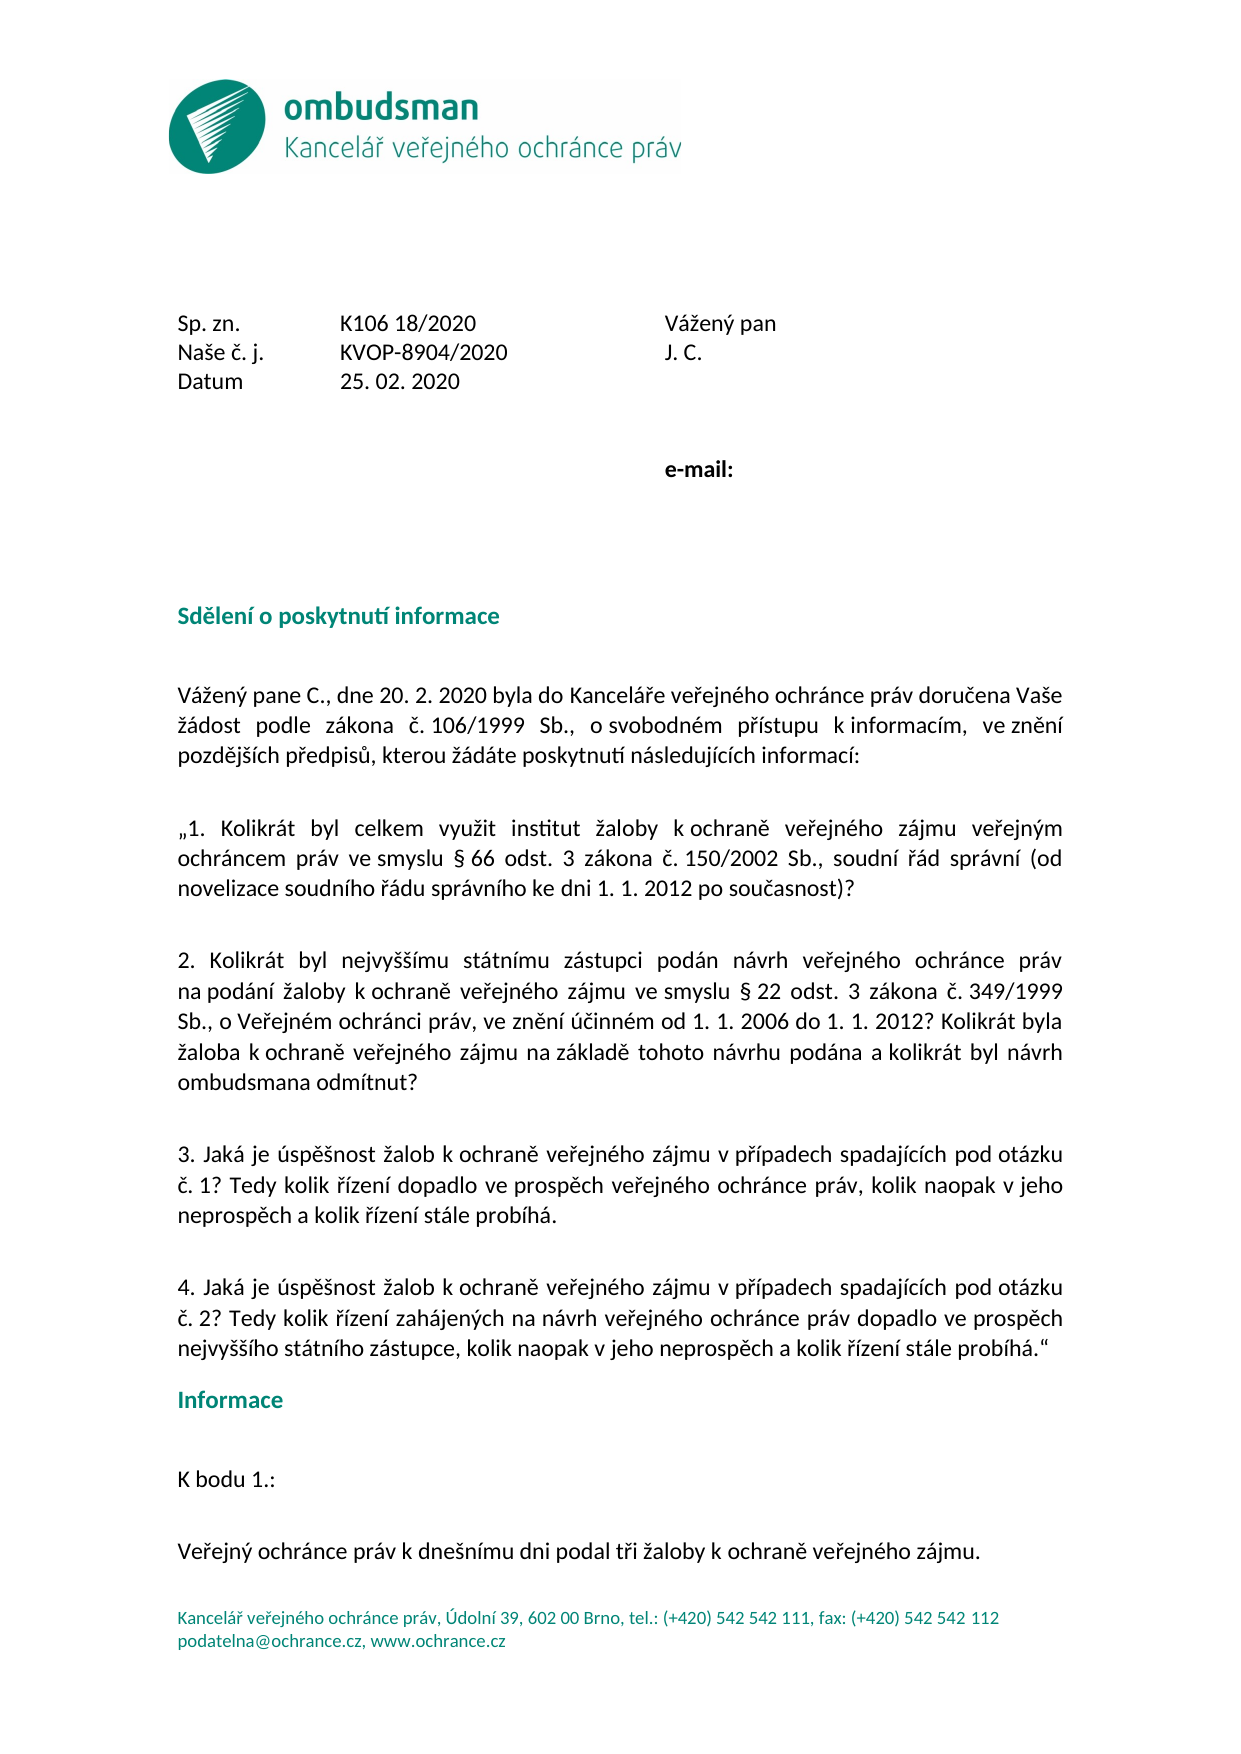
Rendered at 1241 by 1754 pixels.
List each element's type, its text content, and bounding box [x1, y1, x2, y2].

table_header Vážený pan J. C. e-mail: [665, 249, 1085, 542]
subtitle Sdělení o poskytnutí informace [177, 600, 1063, 631]
table_header K106 18/2020 KVOP-8904/2020 25. 02. 2020 [340, 249, 664, 542]
table_header Sp. zn. Naše č. j. Datum [177, 249, 340, 542]
text Veřejný ochránce práv k dnešnímu dni podal tři žaloby k ochraně veřejného zájmu. [177, 1536, 1063, 1565]
text K bodu 1.: [177, 1464, 1063, 1493]
subtitle Informace [177, 1384, 1063, 1415]
text Vážený pane C., dne 20. 2. 2020 byla do Kanceláře veřejného ochránce práv doručena Vaše žádost podle zákona č. 106/1999 Sb., o svobodném přístupu k informacím, ve znění pozdějších předpisů, kterou žádáte poskytnutí následujících informací: [177, 680, 1063, 770]
text 4. Jaká je úspěšnost žalob k ochraně veřejného zájmu v případech spadajících pod otázku č. 2? Tedy kolik řízení zahájených na návrh veřejného ochránce práv dopadlo ve prospěch nejvyššího státního zástupce, kolik naopak v jeho neprospěch a kolik řízení stále probíhá.“ [177, 1272, 1063, 1362]
text 3. Jaká je úspěšnost žalob k ochraně veřejného zájmu v případech spadajících pod otázku č. 1? Tedy kolik řízení dopadlo ve prospěch veřejného ochránce práv, kolik naopak v jeho neprospěch a kolik řízení stále probíhá. [177, 1139, 1063, 1229]
text „1. Kolikrát byl celkem využit institut žaloby k ochraně veřejného zájmu veřejným ochráncem práv ve smyslu § 66 odst. 3 zákona č. 150/2002 Sb., soudní řád správní (od novelizace soudního řádu správního ke dni 1. 1. 2012 po současnost)? [177, 813, 1063, 903]
text 2. Kolikrát byl nejvyššímu státnímu zástupci podán návrh veřejného ochránce práv na podání žaloby k ochraně veřejného zájmu ve smyslu § 22 odst. 3 zákona č. 349/1999 Sb., o Veřejném ochránci práv, ve znění účinném od 1. 1. 2006 do 1. 1. 2012? Kolikrát byla žaloba k ochraně veřejného zájmu na základě tohoto návrhu podána a kolikrát byl návrh ombudsmana odmítnut? [177, 946, 1063, 1097]
